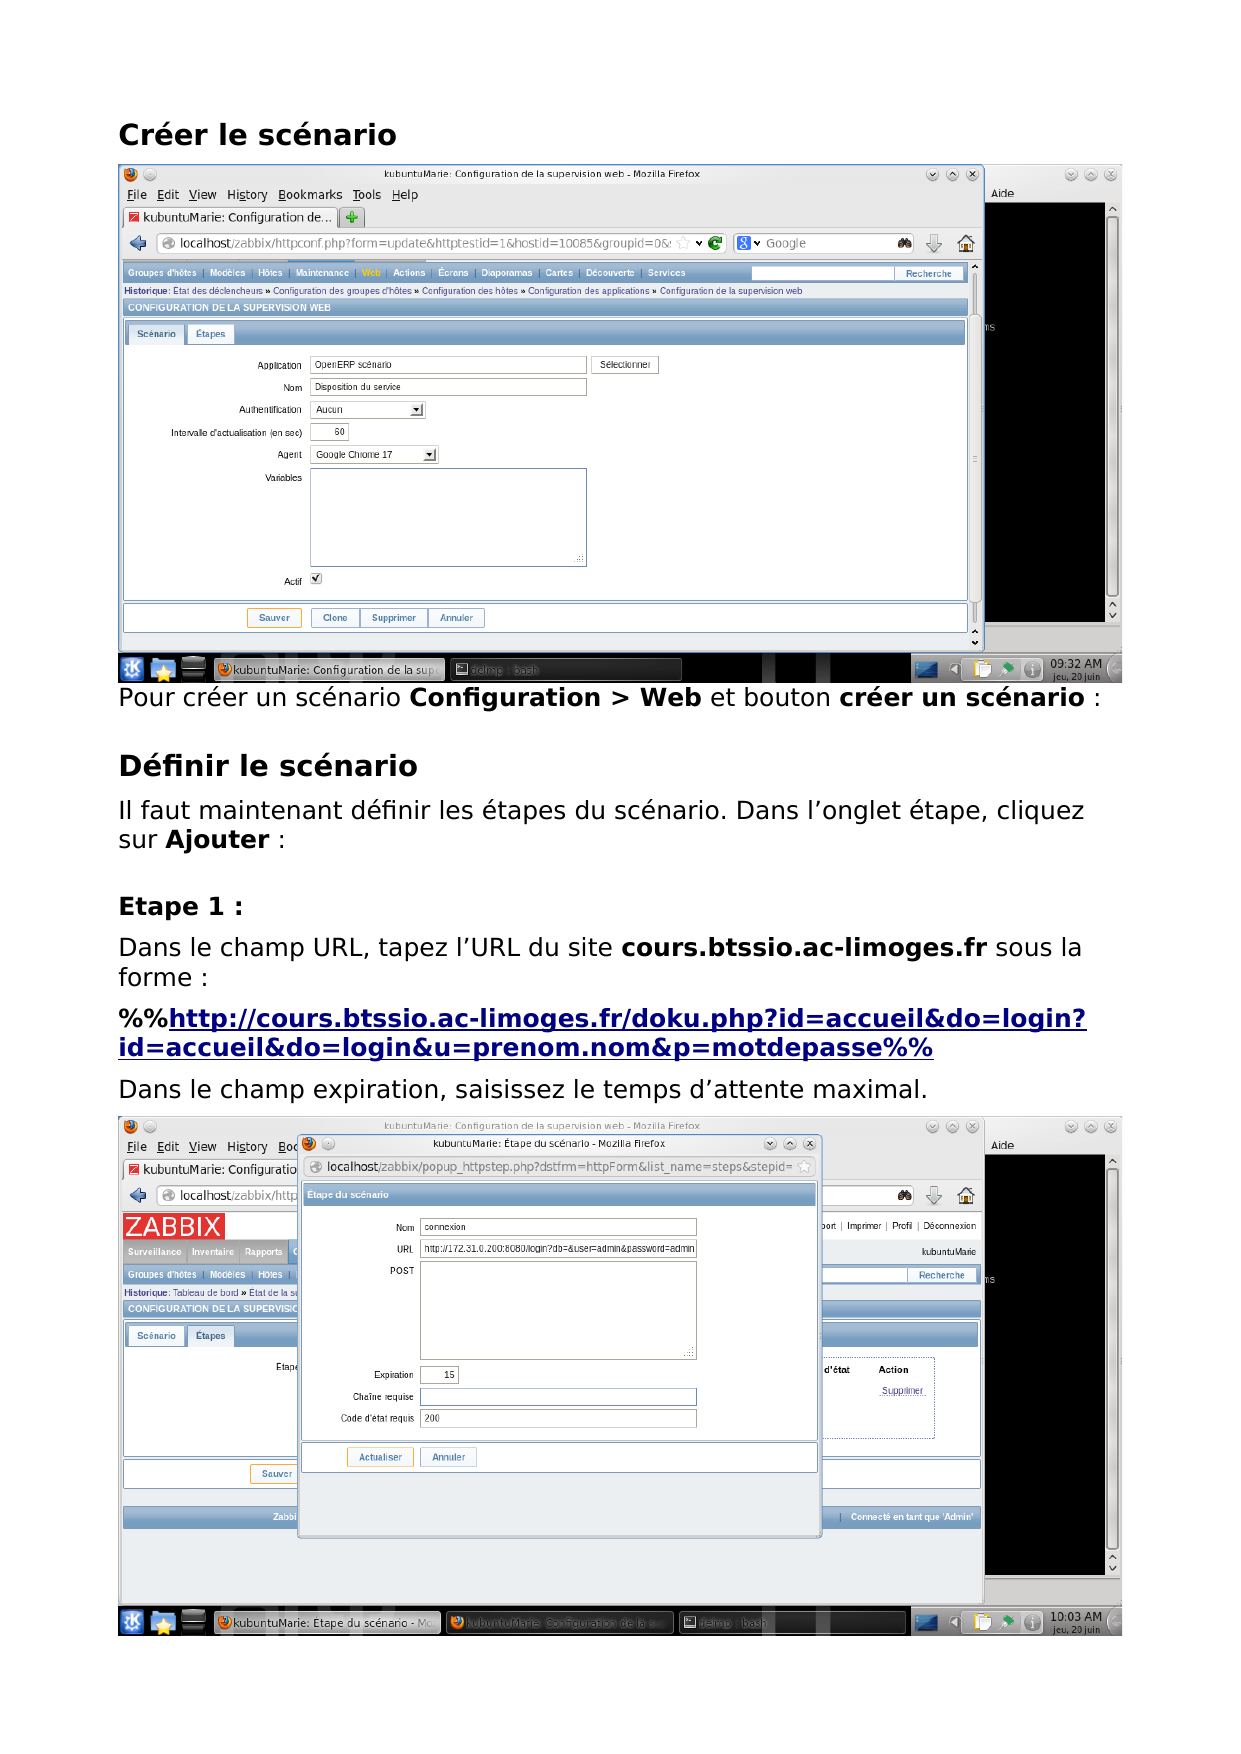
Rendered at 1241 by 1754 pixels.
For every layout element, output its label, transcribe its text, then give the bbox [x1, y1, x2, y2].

text Il faut maintenant définir les étapes du scénario. Dans l’onglet étape, cliquez sur Ajouter : [118, 796, 1122, 854]
picture [118, 1116, 1123, 1636]
text Pour créer un scénario Configuration > Web et bouton créer un scénario : [118, 683, 1122, 712]
text %%http://cours.btssio.ac-limoges.fr/doku.php?id=accueil&do=login?id=accueil&do=login&u=prenom.nom&p=motdepasse%% [118, 1004, 1122, 1063]
subtitle Définir le scénario [118, 749, 1122, 783]
picture [118, 164, 1123, 683]
text Dans le champ expiration, saisissez le temps d’attente maximal. [118, 1075, 1122, 1104]
subtitle Etape 1 : [118, 892, 1122, 921]
text Dans le champ URL, tapez l’URL du site cours.btssio.ac-limoges.fr sous la forme : [118, 933, 1122, 992]
subtitle Créer le scénario [118, 118, 1122, 152]
